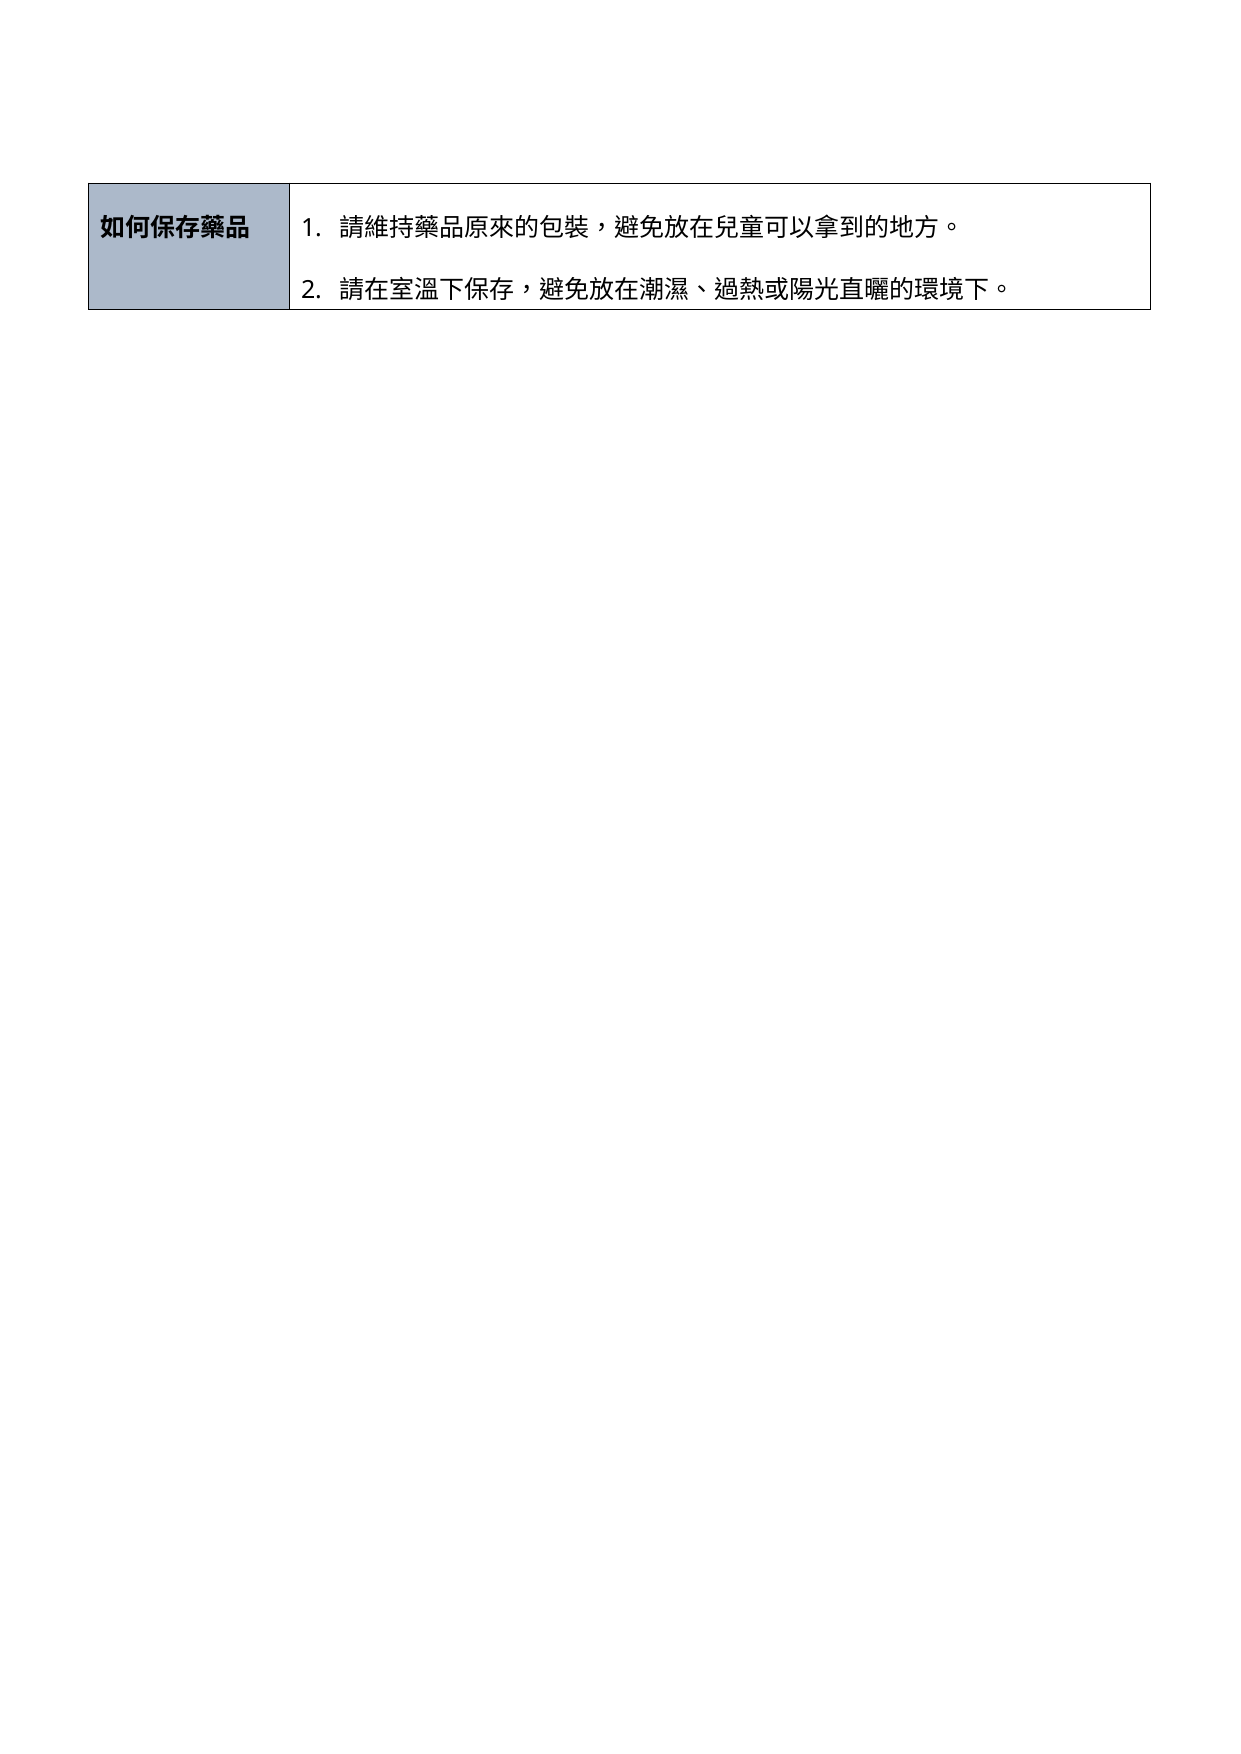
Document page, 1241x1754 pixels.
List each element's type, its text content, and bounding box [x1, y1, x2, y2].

table_cell 請維持藥品原來的包裝，避免放在兒童可以拿到的地方。 請在室溫下保存，避免放在潮濕、過熱或陽光直曬的環境下。 [290, 184, 1150, 309]
table_cell 如何保存藥品 [89, 184, 289, 309]
